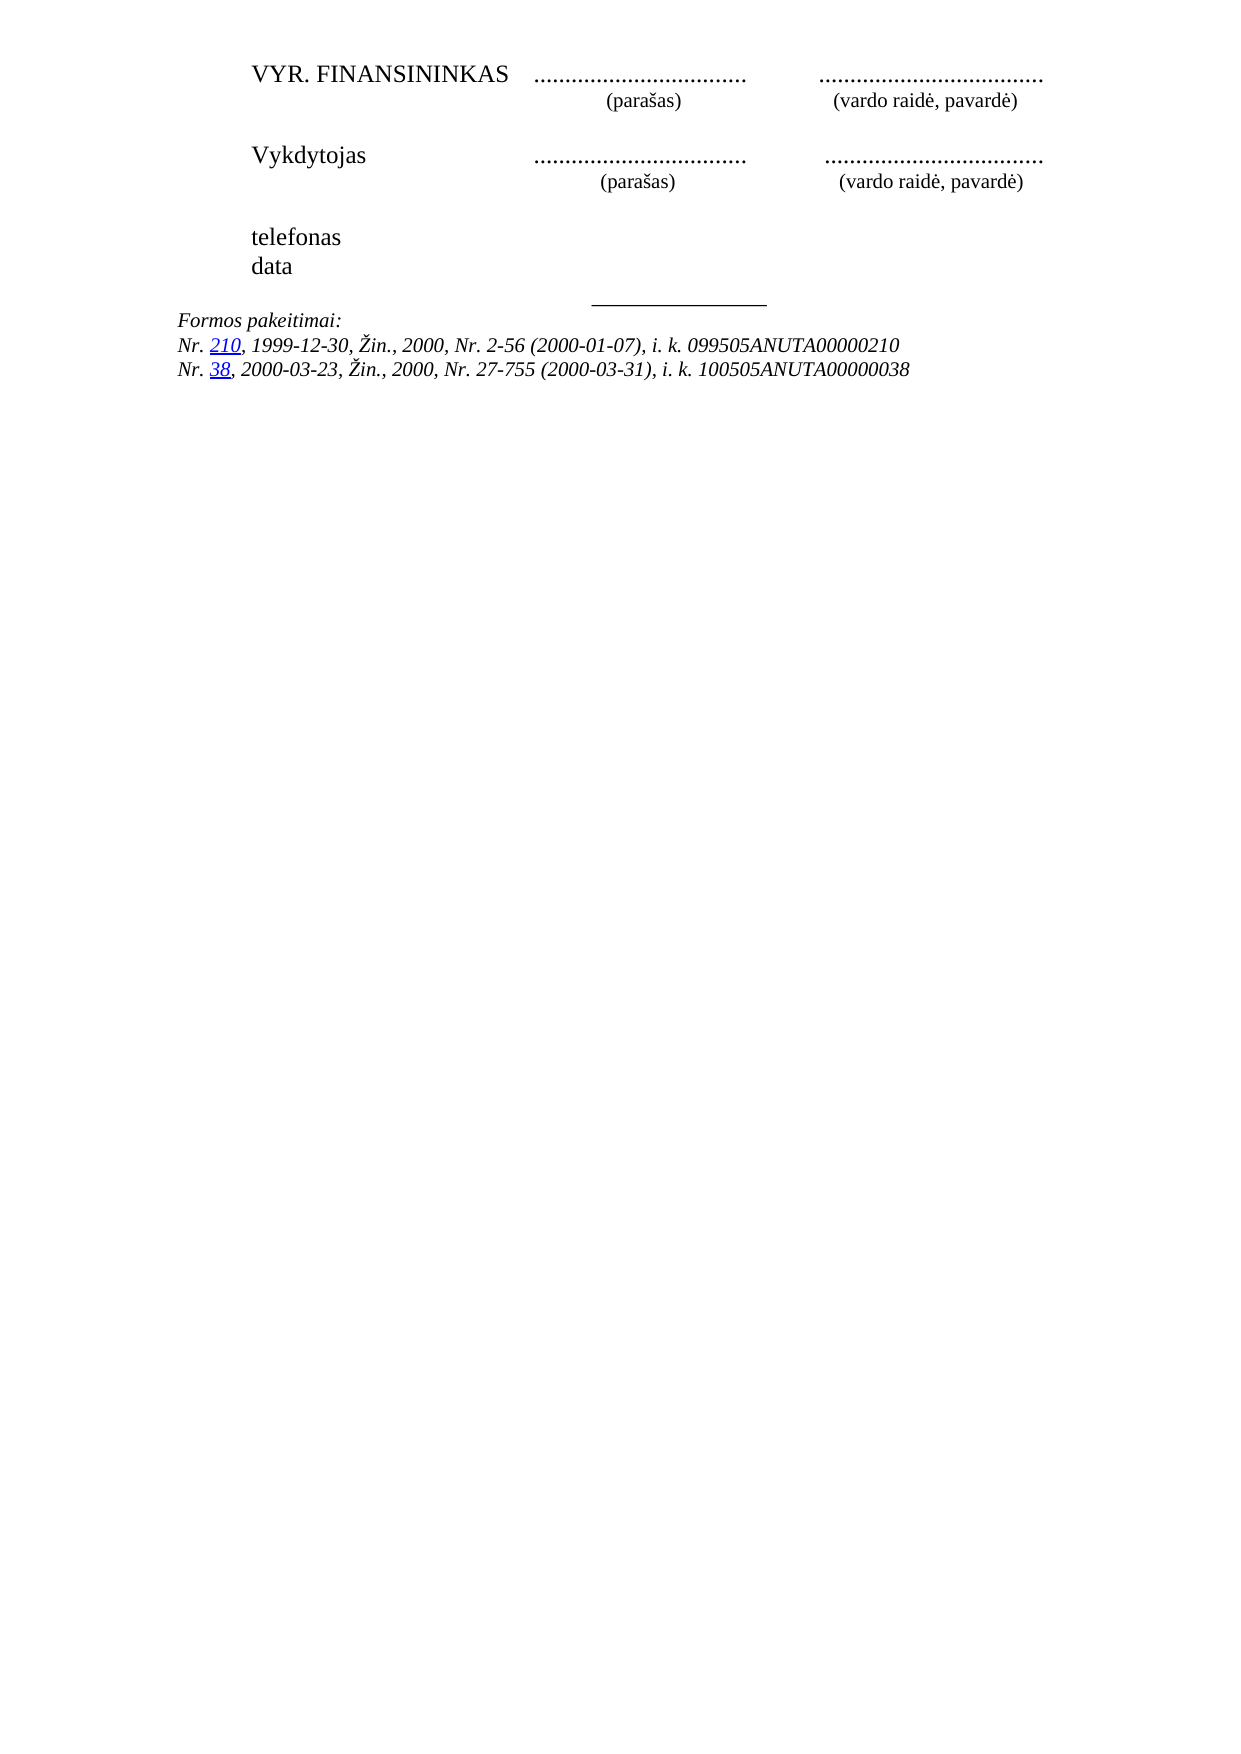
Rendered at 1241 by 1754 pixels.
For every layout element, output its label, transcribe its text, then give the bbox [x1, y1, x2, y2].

text Nr. 38, 2000-03-23, Žin., 2000, Nr. 27-755 (2000-03-31), i. k. 100505ANUTA00000038 [177, 357, 1181, 381]
text VYR. FINANSININKAS [177, 59, 1181, 88]
text Vykdytojas [177, 141, 1181, 169]
text Nr. 210, 1999-12-30, Žin., 2000, Nr. 2-56 (2000-01-07), i. k. 099505ANUTA00000210 [177, 332, 1181, 357]
text (parašas) (vardo raidė, pavardė) [177, 88, 1181, 112]
text telefonas [177, 222, 1181, 251]
text Formos pakeitimai: [177, 308, 1181, 332]
text data [177, 251, 1181, 280]
text ______________ [177, 280, 1181, 308]
text (parašas) (vardo raidė, pavardė) [177, 169, 1181, 193]
